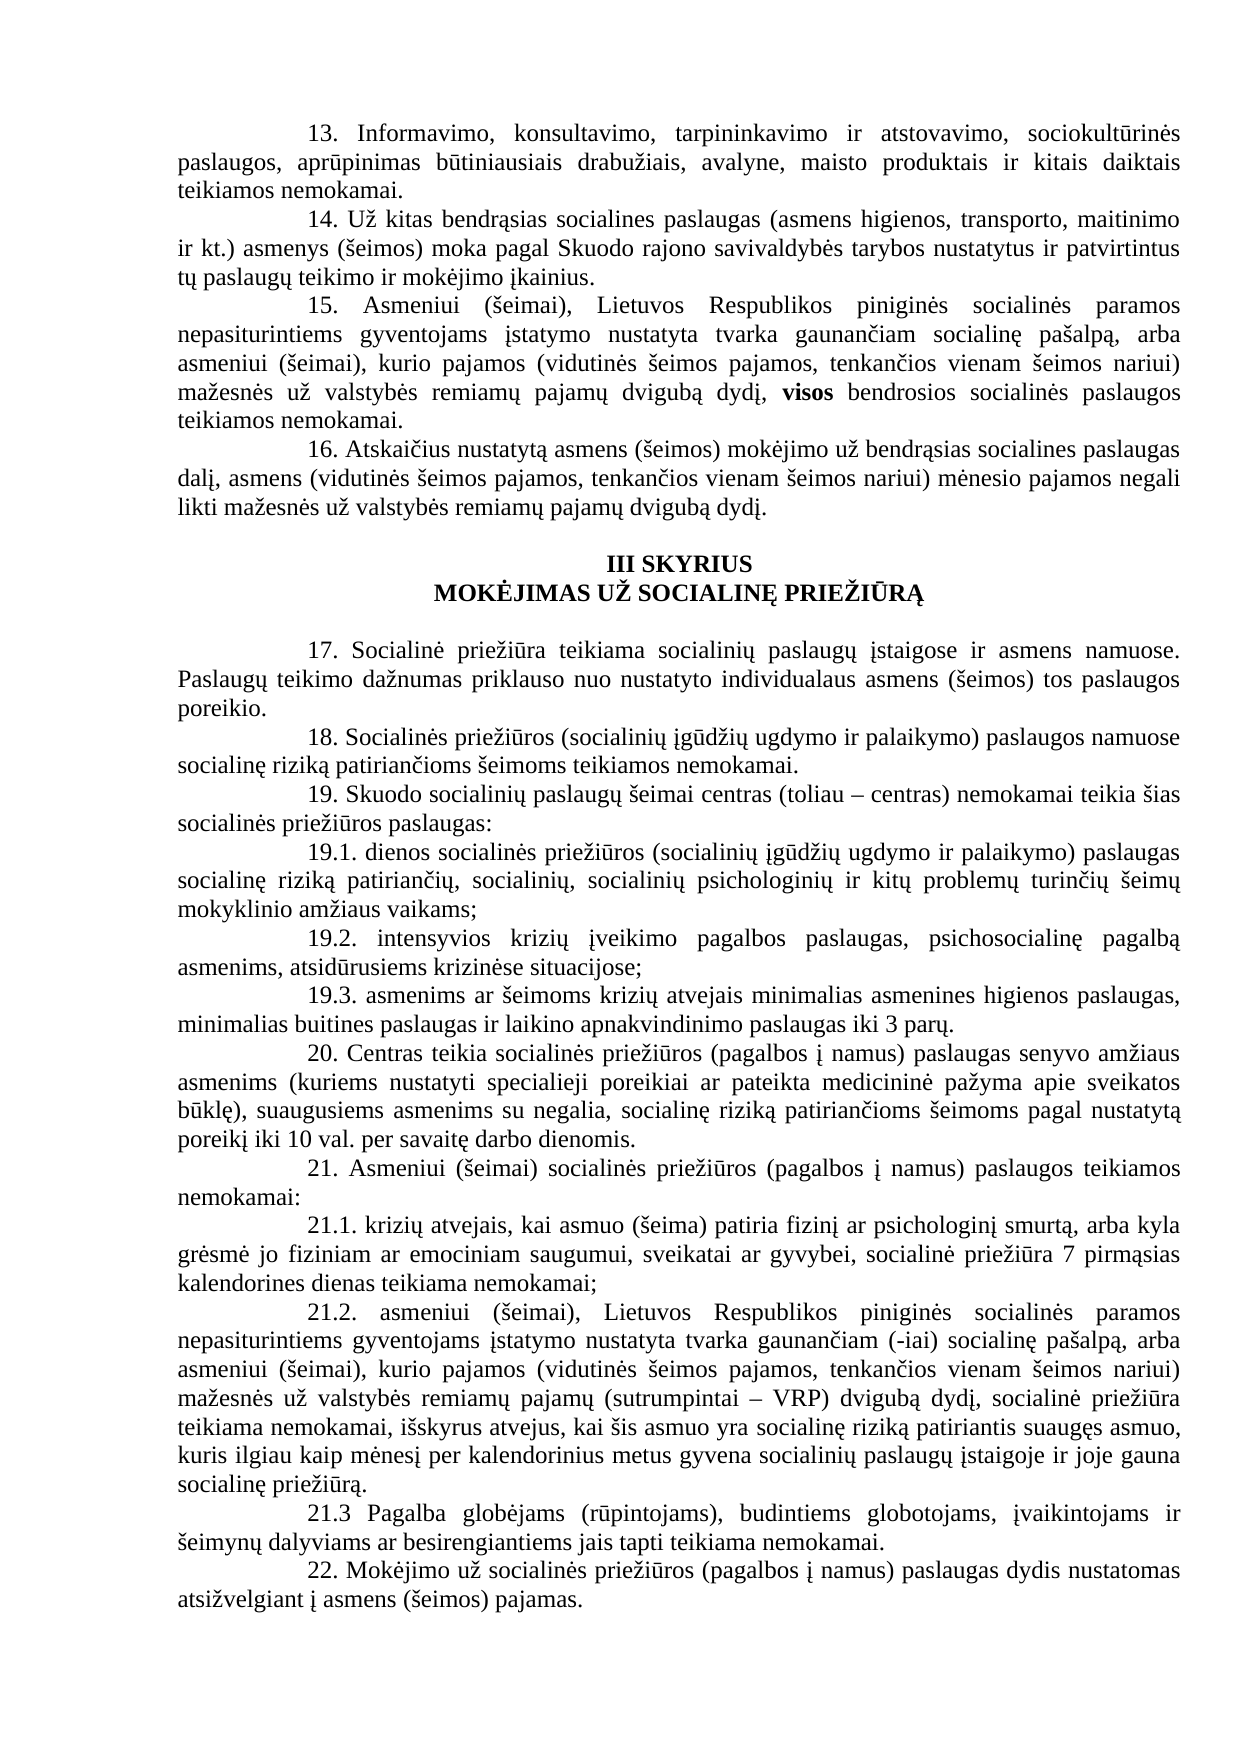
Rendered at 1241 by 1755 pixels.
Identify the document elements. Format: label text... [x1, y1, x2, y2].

text 15. Asmeniui (šeimai), Lietuvos Respublikos piniginės socialinės paramos nepasiturintiems gyventojams įstatymo nustatyta tvarka gaunančiam socialinę pašalpą, arba asmeniui (šeimai), kurio pajamos (vidutinės šeimos pajamos, tenkančios vienam šeimos nariui) mažesnės už valstybės remiamų pajamų dvigubą dydį, visos bendrosios socialinės paslaugos teikiamos nemokamai. [177, 291, 1181, 434]
text 21.2. asmeniui (šeimai), Lietuvos Respublikos piniginės socialinės paramos nepasiturintiems gyventojams įstatymo nustatyta tvarka gaunančiam (-iai) socialinę pašalpą, arba asmeniui (šeimai), kurio pajamos (vidutinės šeimos pajamos, tenkančios vienam šeimos nariui) mažesnės už valstybės remiamų pajamų (sutrumpintai – VRP) dvigubą dydį, socialinė priežiūra teikiama nemokamai, išskyrus atvejus, kai šis asmuo yra socialinę riziką patiriantis suaugęs asmuo, kuris ilgiau kaip mėnesį per kalendorinius metus gyvena socialinių paslaugų įstaigoje ir joje gauna socialinę priežiūrą. [177, 1297, 1181, 1498]
text 14. Už kitas bendrąsias socialines paslaugas (asmens higienos, transporto, maitinimo ir kt.) asmenys (šeimos) moka pagal Skuodo rajono savivaldybės tarybos nustatytus ir patvirtintus tų paslaugų teikimo ir mokėjimo įkainius. [177, 204, 1181, 291]
text 20. Centras teikia socialinės priežiūros (pagalbos į namus) paslaugas senyvo amžiaus asmenims (kuriems nustatyti specialieji poreikiai ar pateikta medicininė pažyma apie sveikatos būklę), suaugusiems asmenims su negalia, socialinę riziką patiriančioms šeimoms pagal nustatytą poreikį iki 10 val. per savaitę darbo dienomis. [177, 1038, 1181, 1153]
text 19.1. dienos socialinės priežiūros (socialinių įgūdžių ugdymo ir palaikymo) paslaugas socialinę riziką patiriančių, socialinių, socialinių psichologinių ir kitų problemų turinčių šeimų mokyklinio amžiaus vaikams; [177, 837, 1181, 923]
text 19. Skuodo socialinių paslaugų šeimai centras (toliau – centras) nemokamai teikia šias socialinės priežiūros paslaugas: [177, 779, 1181, 837]
text 13. Informavimo, konsultavimo, tarpininkavimo ir atstovavimo, sociokultūrinės paslaugos, aprūpinimas būtiniausiais drabužiais, avalyne, maisto produktais ir kitais daiktais teikiamos nemokamai. [177, 118, 1181, 204]
text 22. Mokėjimo už socialinės priežiūros (pagalbos į namus) paslaugas dydis nustatomas atsižvelgiant į asmens (šeimos) pajamas. [177, 1556, 1181, 1613]
text MOKĖJIMAS UŽ SOCIALINĘ PRIEŽIŪRĄ [177, 578, 1181, 607]
text 16. Atskaičius nustatytą asmens (šeimos) mokėjimo už bendrąsias socialines paslaugas dalį, asmens (vidutinės šeimos pajamos, tenkančios vienam šeimos nariui) mėnesio pajamos negali likti mažesnės už valstybės remiamų pajamų dvigubą dydį. [177, 434, 1181, 521]
text 21.3 Pagalba globėjams (rūpintojams), budintiems globotojams, įvaikintojams ir šeimynų dalyviams ar besirengiantiems jais tapti teikiama nemokamai. [177, 1498, 1181, 1556]
text 17. Socialinė priežiūra teikiama socialinių paslaugų įstaigose ir asmens namuose. Paslaugų teikimo dažnumas priklauso nuo nustatyto individualaus asmens (šeimos) tos paslaugos poreikio. [177, 636, 1181, 722]
text 19.2. intensyvios krizių įveikimo pagalbos paslaugas, psichosocialinę pagalbą asmenims, atsidūrusiems krizinėse situacijose; [177, 923, 1181, 981]
text 21. Asmeniui (šeimai) socialinės priežiūros (pagalbos į namus) paslaugos teikiamos nemokamai: [177, 1153, 1181, 1211]
text 19.3. asmenims ar šeimoms krizių atvejais minimalias asmenines higienos paslaugas, minimalias buitines paslaugas ir laikino apnakvindinimo paslaugas iki 3 parų. [177, 981, 1181, 1038]
text III SKYRIUS [177, 549, 1181, 578]
text 18. Socialinės priežiūros (socialinių įgūdžių ugdymo ir palaikymo) paslaugos namuose socialinę riziką patiriančioms šeimoms teikiamos nemokamai. [177, 722, 1181, 779]
text 21.1. krizių atvejais, kai asmuo (šeima) patiria fizinį ar psichologinį smurtą, arba kyla grėsmė jo fiziniam ar emociniam saugumui, sveikatai ar gyvybei, socialinė priežiūra 7 pirmąsias kalendorines dienas teikiama nemokamai; [177, 1211, 1181, 1297]
